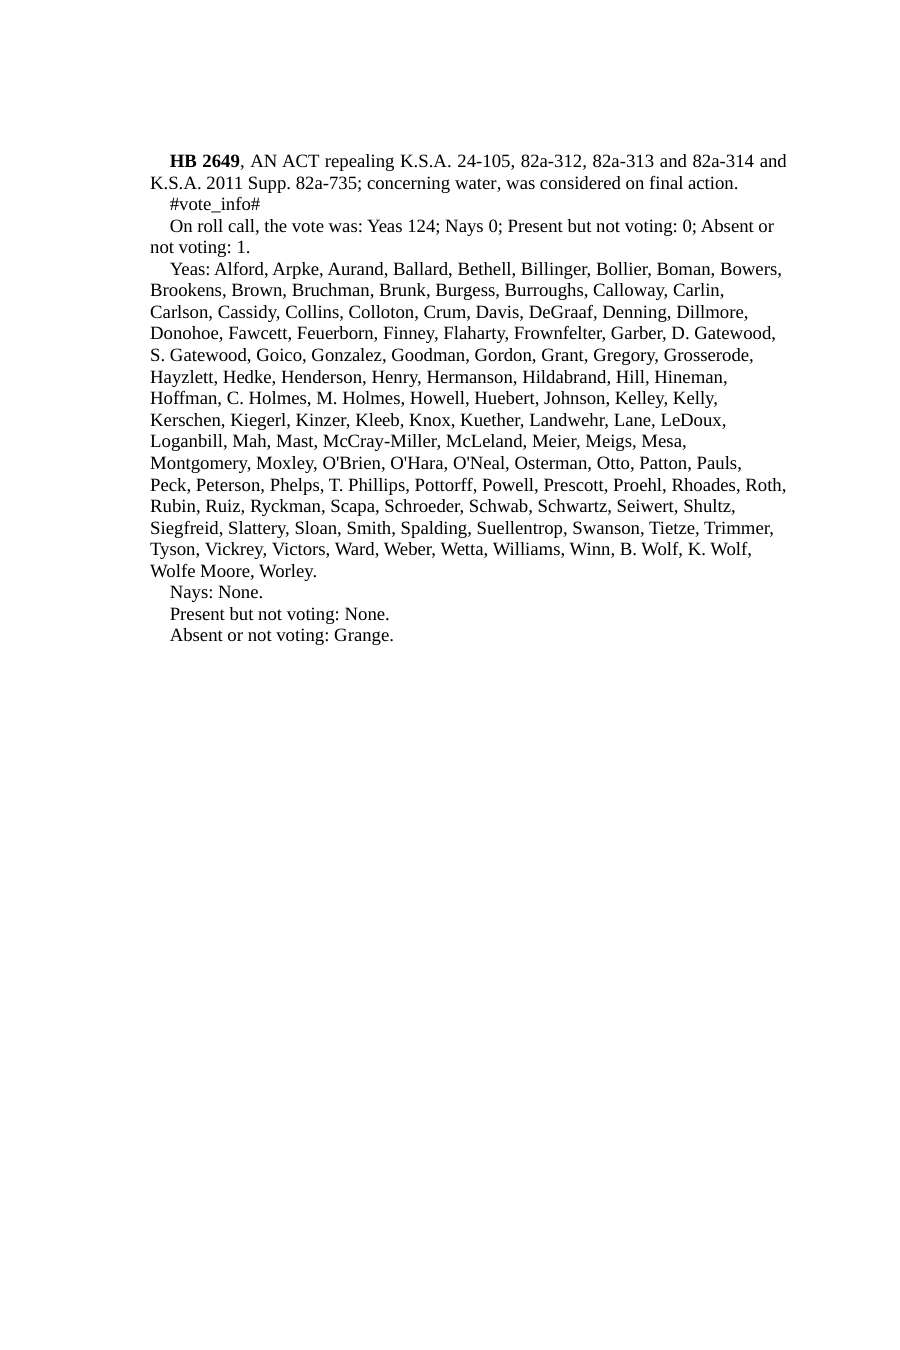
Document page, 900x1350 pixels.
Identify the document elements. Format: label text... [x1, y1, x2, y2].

text On roll call, the vote was: Yeas 124; Nays 0; Present but not voting: 0; Absent or not voting: 1. [150, 215, 787, 258]
text Present but not voting: None. [150, 603, 787, 624]
text #vote_info# [150, 193, 787, 215]
text HB 2649, AN ACT repealing K.S.A. 24-105, 82a-312, 82a-313 and 82a-314 and K.S.A. 2011 Supp. 82a-735; concerning water, was considered on final action. [150, 150, 787, 193]
text Absent or not voting: Grange. [150, 624, 787, 646]
text Yeas: Alford, Arpke, Aurand, Ballard, Bethell, Billinger, Bollier, Boman, Bowers, Brookens, Brown, Bruchman, Brunk, Burgess, Burroughs, Calloway, Carlin, Carlson, Cassidy, Collins, Colloton, Crum, Davis, DeGraaf, Denning, Dillmore, Donohoe, Fawcett, Feuerborn, Finney, Flaharty, Frownfelter, Garber, D. Gatewood, S. Gatewood, Goico, Gonzalez, Goodman, Gordon, Grant, Gregory, Grosserode, Hayzlett, Hedke, Henderson, Henry, Hermanson, Hildabrand, Hill, Hineman, Hoffman, C. Holmes, M. Holmes, Howell, Huebert, Johnson, Kelley, Kelly, Kerschen, Kiegerl, Kinzer, Kleeb, Knox, Kuether, Landwehr, Lane, LeDoux, Loganbill, Mah, Mast, McCray-Miller, McLeland, Meier, Meigs, Mesa, Montgomery, Moxley, O'Brien, O'Hara, O'Neal, Osterman, Otto, Patton, Pauls, Peck, Peterson, Phelps, T. Phillips, Pottorff, Powell, Prescott, Proehl, Rhoades, Roth, Rubin, Ruiz, Ryckman, Scapa, Schroeder, Schwab, Schwartz, Seiwert, Shultz, Siegfreid, Slattery, Sloan, Smith, Spalding, Suellentrop, Swanson, Tietze, Trimmer, Tyson, Vickrey, Victors, Ward, Weber, Wetta, Williams, Winn, B. Wolf, K. Wolf, Wolfe Moore, Worley. [150, 258, 787, 581]
text Nays: None. [150, 581, 787, 603]
